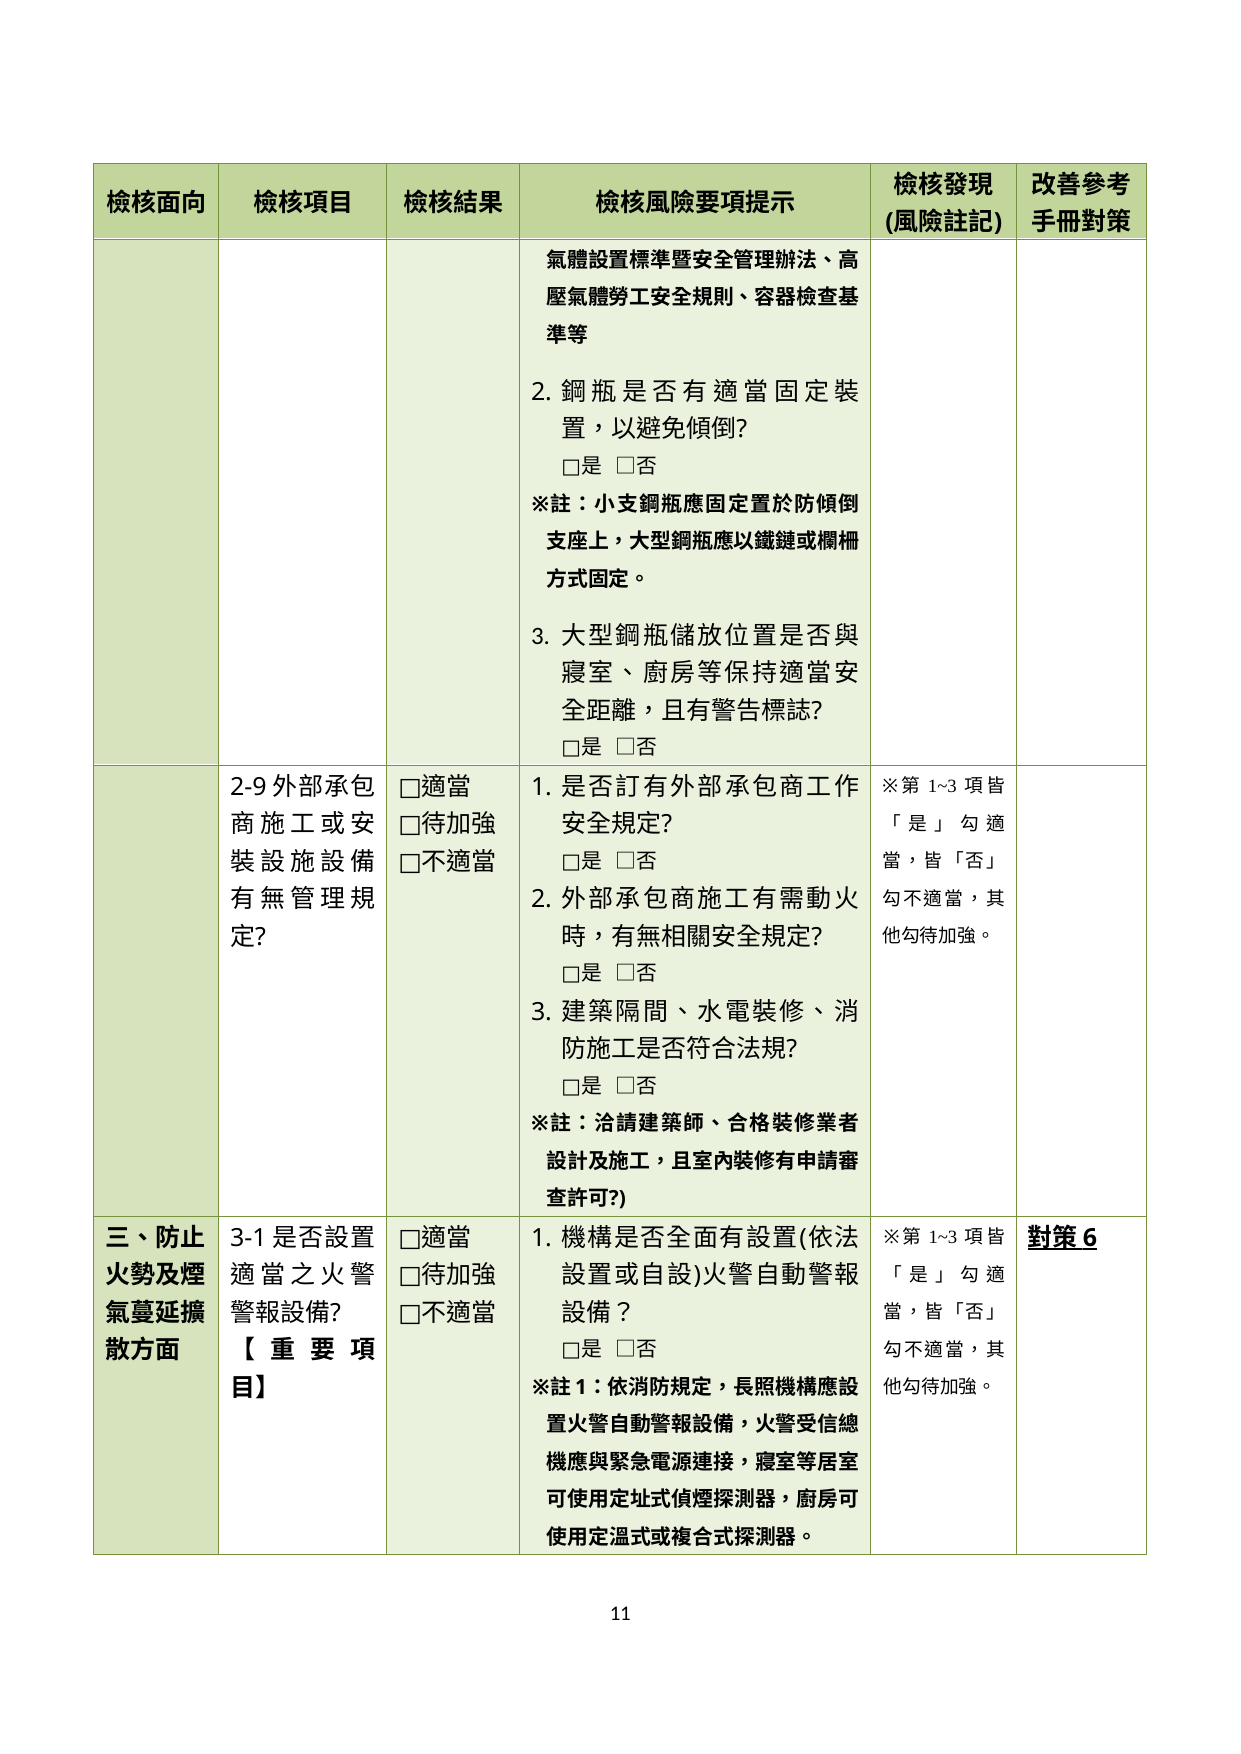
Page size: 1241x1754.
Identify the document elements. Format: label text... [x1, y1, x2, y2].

table_cell □適當 □待加強 □不適當 [387, 1217, 519, 1554]
table_cell 3-1是否設置適當之火警警報設備? 【重要項目】 [219, 1217, 386, 1554]
table_cell [871, 240, 1016, 764]
table_cell 2-9外部承包商施工或安裝設施設備有無管理規定? [219, 766, 386, 1216]
table_cell [94, 240, 218, 764]
table_cell 是否訂有外部承包商工作安全規定? □是 □否 外部承包商施工有需動火時，有無相關安全規定? □是 □否 建築隔間、水電裝修、消防施工是否符合法規? □是 □否 ※註：洽請建築師、合格裝修業者設計及施工，且室內裝修有申請審查許可?) [520, 766, 870, 1216]
table_cell [1017, 766, 1146, 1216]
table_cell [387, 240, 519, 764]
table_header 檢核結果 [387, 164, 519, 238]
table_header 改善參考手冊對策 [1017, 164, 1146, 238]
table_cell [219, 240, 386, 764]
table_header 檢核發現(風險註記) [871, 164, 1016, 238]
table_cell 氣體設置標準暨安全管理辦法、高壓氣體勞工安全規則、容器檢查基準等 鋼瓶是否有適當固定裝置，以避免傾倒? □是 □否 ※註：小支鋼瓶應固定置於防傾倒支座上，大型鋼瓶應以鐵鏈或欄柵方式固定。 大型鋼瓶儲放位置是否與寢室、廚房等保持適當安全距離，且有警告標誌? □是 □否 [520, 240, 870, 764]
table_cell 三、防止火勢及煙氣蔓延擴散方面 [94, 1217, 218, 1554]
table_cell ※第1~3項皆「是」勾適當，皆「否」勾不適當，其他勾待加強。 [871, 766, 1016, 1216]
table_header 檢核風險要項提示 [520, 164, 870, 238]
table_header 檢核面向 [94, 164, 218, 238]
table_cell ※第1~3項皆「是」勾適當，皆「否」勾不適當，其他勾待加強。 [871, 1217, 1016, 1554]
table_cell [94, 766, 218, 1216]
table_cell □適當 □待加強 □不適當 [387, 766, 519, 1216]
table_cell [1017, 240, 1146, 764]
table_header 檢核項目 [219, 164, 386, 238]
table_cell 機構是否全面有設置(依法設置或自設)火警自動警報設備？ □是 □否 ※註1：依消防規定，長照機構應設置火警自動警報設備，火警受信總機應與緊急電源連接，寢室等居室可使用定址式偵煙探測器，廚房可使用定溫式或複合式探測器。 [520, 1217, 870, 1554]
table_cell 對策6 [1017, 1217, 1146, 1554]
